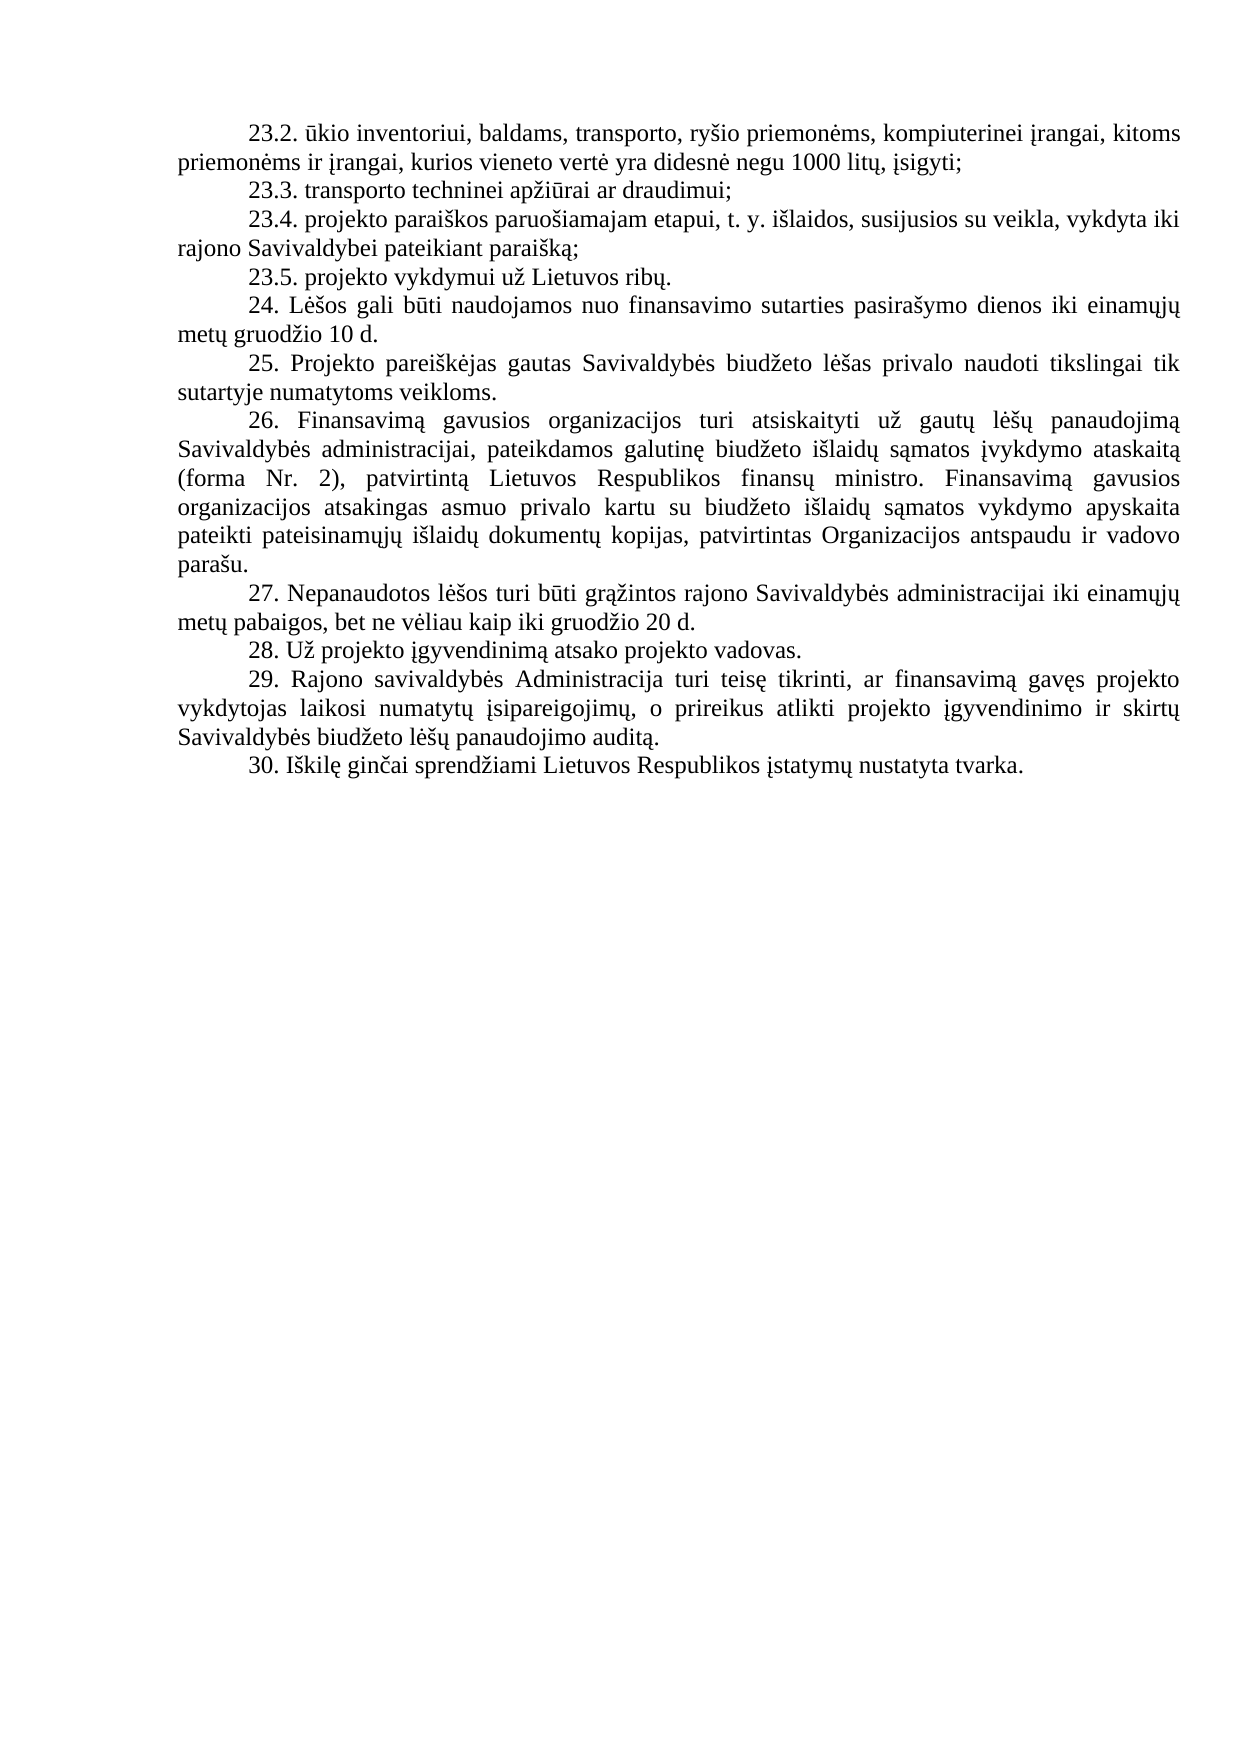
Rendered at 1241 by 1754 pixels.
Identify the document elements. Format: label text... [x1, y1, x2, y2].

text 28. Už projekto įgyvendinimą atsako projekto vadovas. [177, 636, 1181, 664]
text 26. Finansavimą gavusios organizacijos turi atsiskaityti už gautų lėšų panaudojimą Savivaldybės administracijai, pateikdamos galutinę biudžeto išlaidų sąmatos įvykdymo ataskaitą (forma Nr. 2), patvirtintą Lietuvos Respublikos finansų ministro. Finansavimą gavusios organizacijos atsakingas asmuo privalo kartu su biudžeto išlaidų sąmatos vykdymo apyskaita pateikti pateisinamųjų išlaidų dokumentų kopijas, patvirtintas Organizacijos antspaudu ir vadovo parašu. [177, 406, 1181, 578]
text 23.3. transporto techninei apžiūrai ar draudimui; [177, 176, 1181, 204]
text 23.4. projekto paraiškos paruošiamajam etapui, t. y. išlaidos, susijusios su veikla, vykdyta iki rajono Savivaldybei pateikiant paraišką; [177, 204, 1181, 262]
text 29. Rajono savivaldybės Administracija turi teisę tikrinti, ar finansavimą gavęs projekto vykdytojas laikosi numatytų įsipareigojimų, o prireikus atlikti projekto įgyvendinimo ir skirtų Savivaldybės biudžeto lėšų panaudojimo auditą. [177, 664, 1181, 751]
text 27. Nepanaudotos lėšos turi būti grąžintos rajono Savivaldybės administracijai iki einamųjų metų pabaigos, bet ne vėliau kaip iki gruodžio 20 d. [177, 578, 1181, 636]
text 23.2. ūkio inventoriui, baldams, transporto, ryšio priemonėms, kompiuterinei įrangai, kitoms priemonėms ir įrangai, kurios vieneto vertė yra didesnė negu 1000 litų, įsigyti; [177, 118, 1181, 176]
text 30. Iškilę ginčai sprendžiami Lietuvos Respublikos įstatymų nustatyta tvarka. [177, 751, 1181, 779]
text 23.5. projekto vykdymui už Lietuvos ribų. [177, 262, 1181, 291]
text 24. Lėšos gali būti naudojamos nuo finansavimo sutarties pasirašymo dienos iki einamųjų metų gruodžio 10 d. [177, 291, 1181, 348]
text 25. Projekto pareiškėjas gautas Savivaldybės biudžeto lėšas privalo naudoti tikslingai tik sutartyje numatytoms veikloms. [177, 348, 1181, 406]
